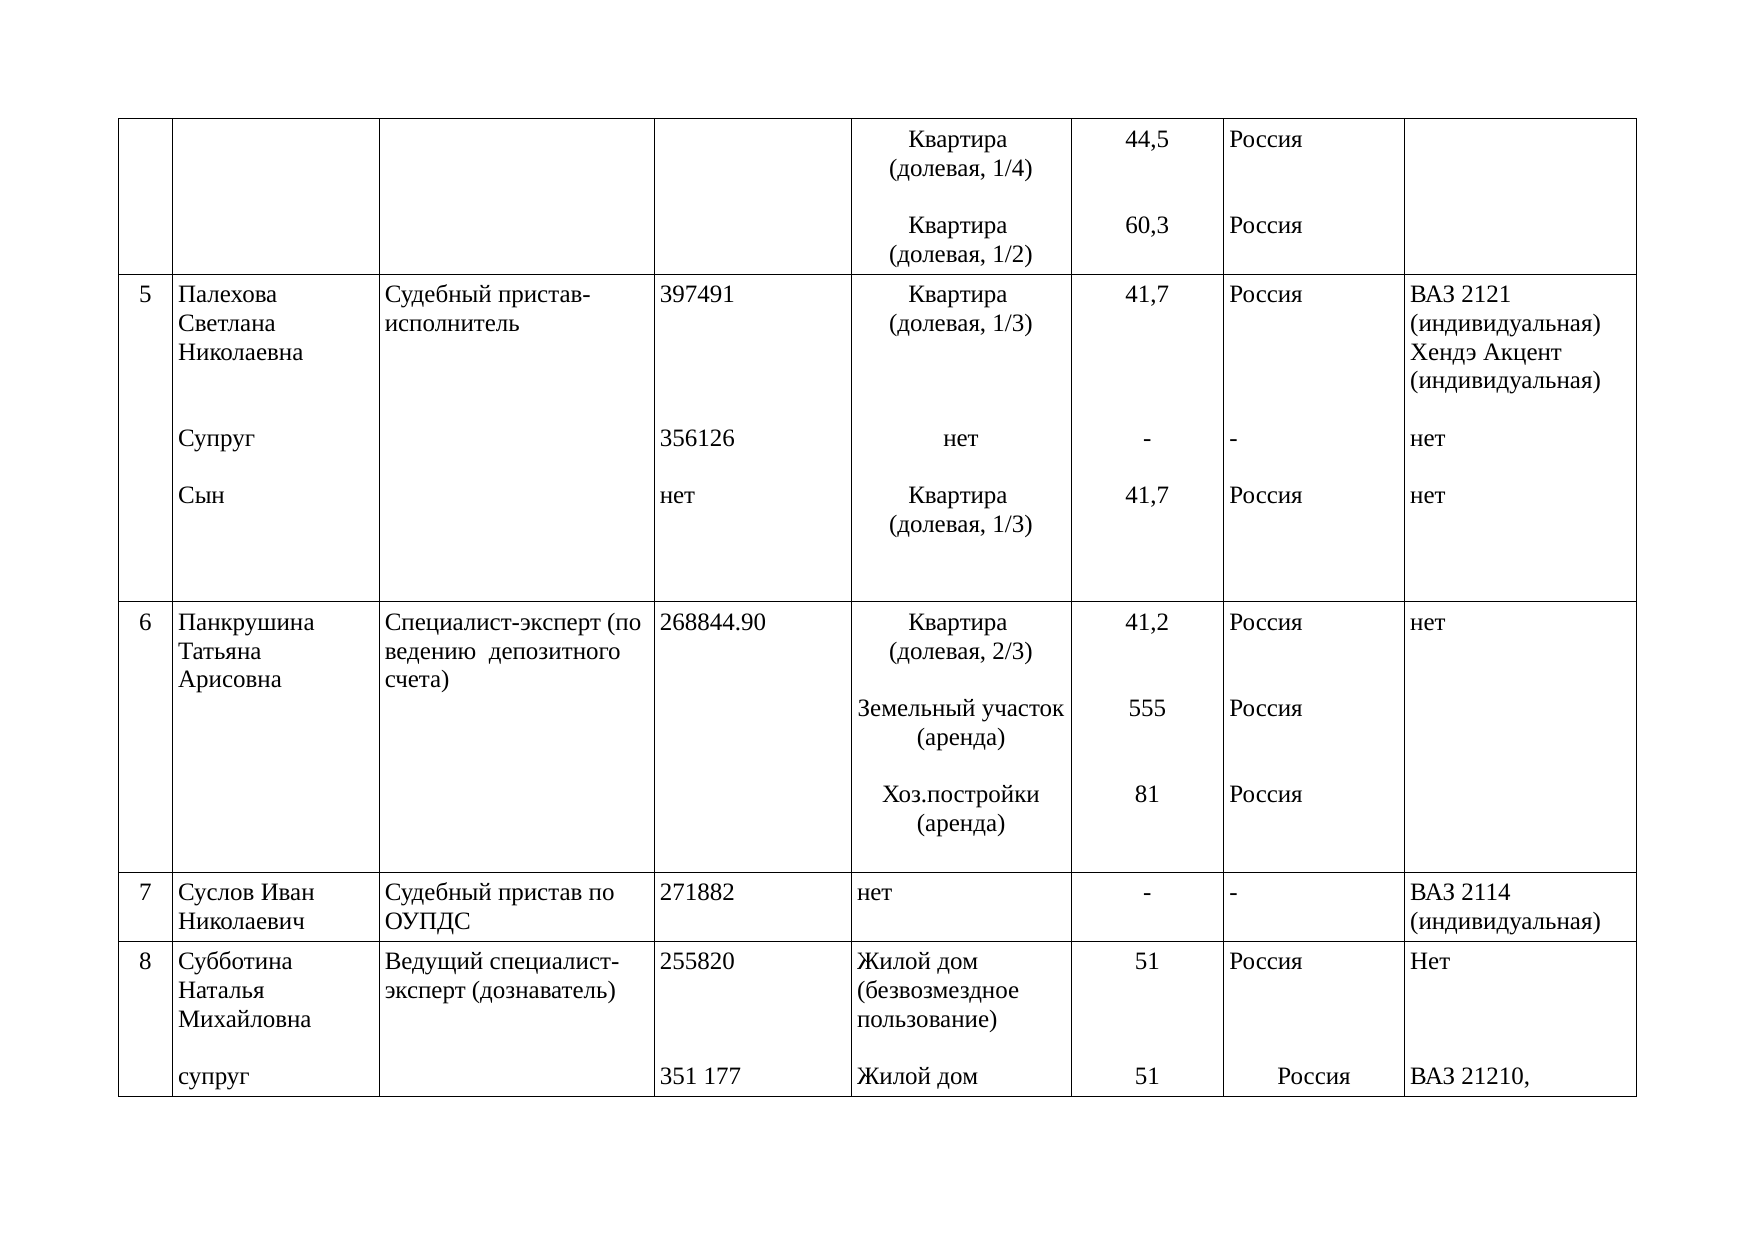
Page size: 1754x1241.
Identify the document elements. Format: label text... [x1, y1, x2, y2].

table_cell 397491 356126 нет [655, 275, 851, 601]
table_cell [380, 119, 654, 273]
table_cell 51 51 [1072, 942, 1223, 1096]
table_cell Палехова Светлана Николаевна Супруг Сын [173, 275, 379, 601]
table_cell [1405, 119, 1636, 273]
table_cell 271882 [655, 873, 851, 941]
table_cell Россия Россия [1224, 942, 1404, 1096]
table_cell Нет ВАЗ 21210, [1405, 942, 1636, 1096]
table_cell [119, 119, 172, 273]
table_cell 7 [119, 873, 172, 941]
table_cell [173, 119, 379, 273]
table_cell Суслов Иван Николаевич [173, 873, 379, 941]
table_cell 8 [119, 942, 172, 1096]
table_cell 41,2 555 81 [1072, 602, 1223, 872]
table_cell 268844.90 [655, 602, 851, 872]
table_cell Ведущий специалист-эксперт (дознаватель) [380, 942, 654, 1096]
table_cell Судебный пристав по ОУПДС [380, 873, 654, 941]
table_cell Квартира (долевая, 1/3) нет Квартира (долевая, 1/3) [852, 275, 1071, 601]
table_cell Россия Россия Россия [1224, 602, 1404, 872]
table_cell ВАЗ 2121 (индивидуальная) Хендэ Акцент (индивидуальная) нет нет [1405, 275, 1636, 601]
table_cell нет [852, 873, 1071, 941]
table_cell 44,5 60,3 [1072, 119, 1223, 273]
table_cell - [1224, 873, 1404, 941]
table_cell Квартира (долевая, 2/3) Земельный участок (аренда) Хоз.постройки (аренда) [852, 602, 1071, 872]
table_cell 41,7 - 41,7 [1072, 275, 1223, 601]
table_cell 255820 351 177 [655, 942, 851, 1096]
table_cell Россия - Россия [1224, 275, 1404, 601]
table_cell - [1072, 873, 1223, 941]
table_cell 5 [119, 275, 172, 601]
table_cell Жилой дом (безвозмездное пользо­вание) Жилой дом [852, 942, 1071, 1096]
table_cell [655, 119, 851, 273]
table_cell нет [1405, 602, 1636, 872]
table_cell Субботина Наталья Михайловна супруг [173, 942, 379, 1096]
table_cell Панкрушина Татьяна Арисовна [173, 602, 379, 872]
table_cell ВАЗ 2114 (индивидуальная) [1405, 873, 1636, 941]
table_cell Россия Россия [1224, 119, 1404, 273]
table_cell Специалист-эксперт (по ведению депозитного счета) [380, 602, 654, 872]
table_cell Квартира (долевая, 1/4) Квартира (долевая, 1/2) [852, 119, 1071, 273]
table_cell Судебный пристав-исполнитель [380, 275, 654, 601]
table_cell 6 [119, 602, 172, 872]
